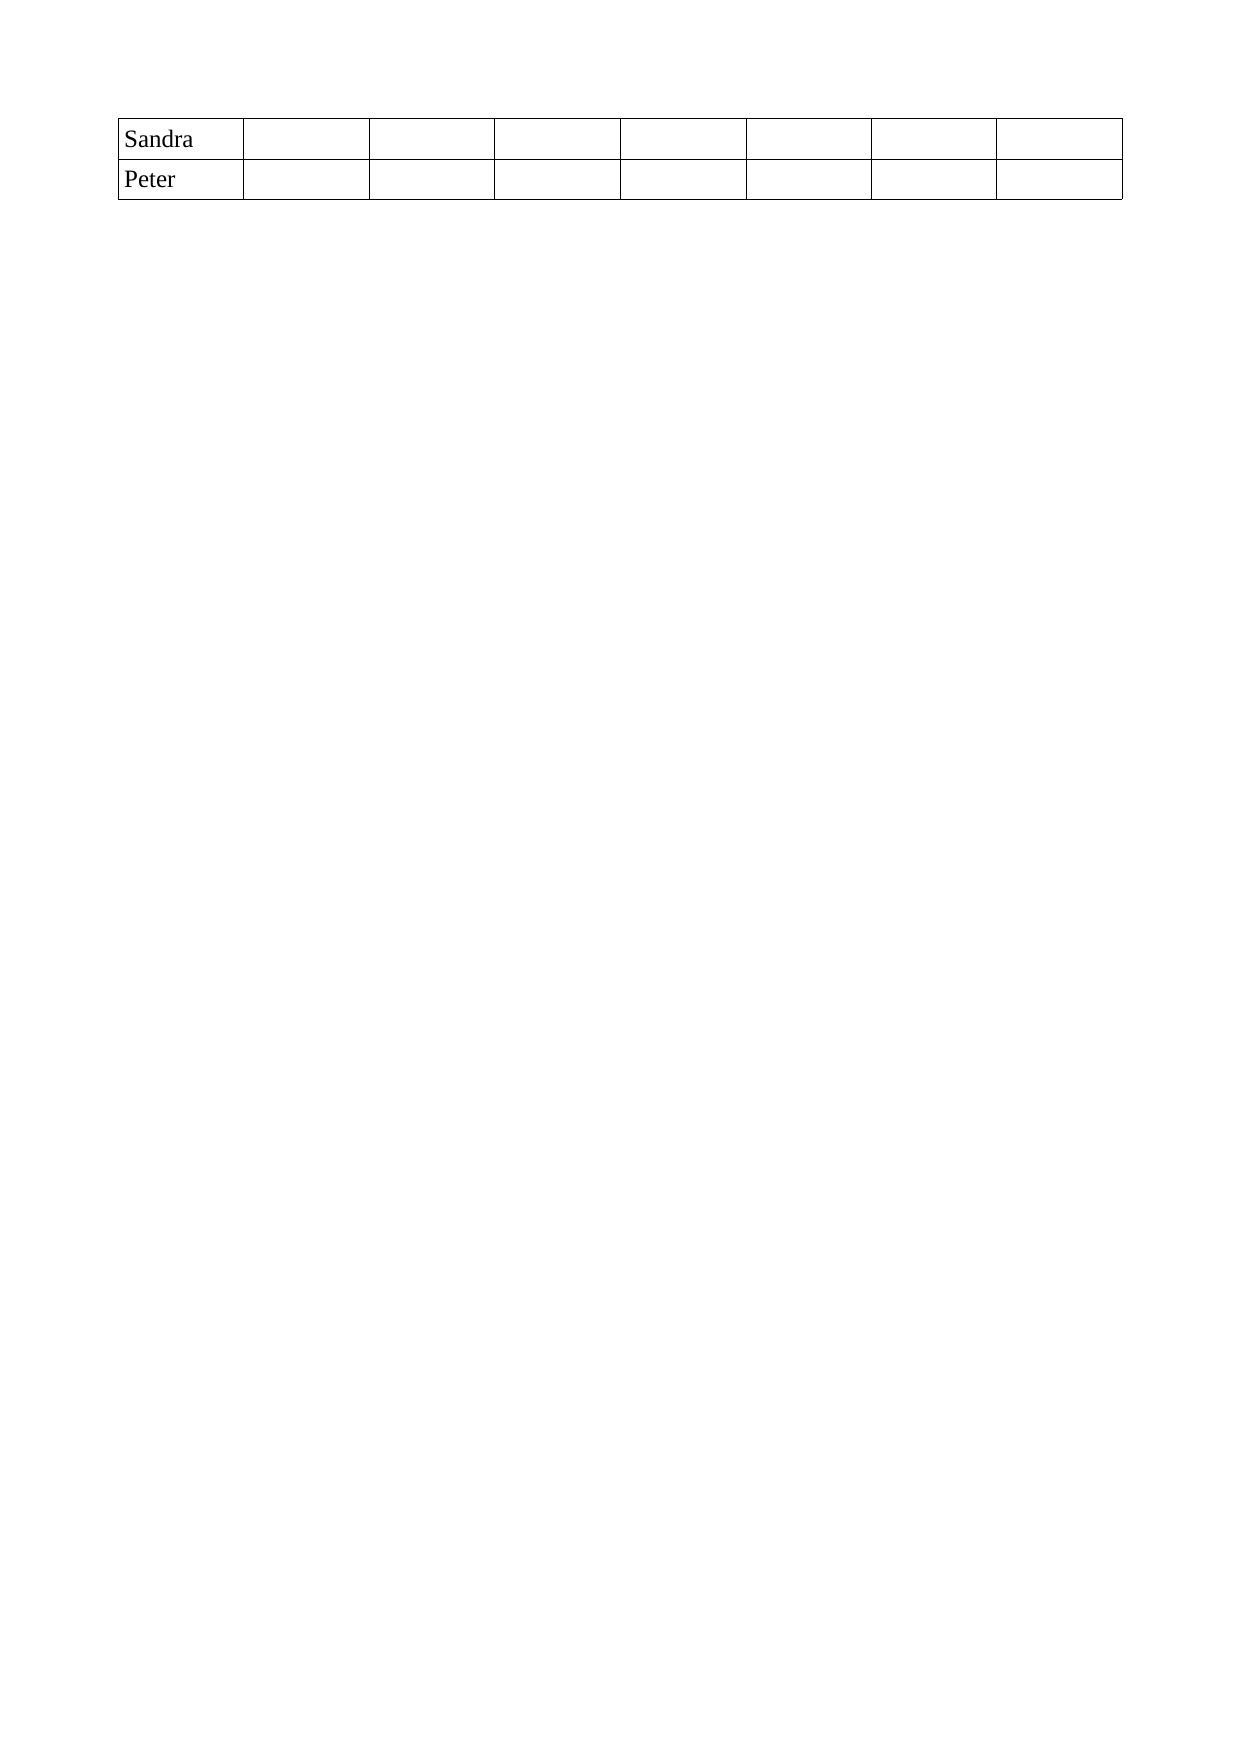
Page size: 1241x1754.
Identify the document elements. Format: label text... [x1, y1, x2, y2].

table_cell [997, 160, 1122, 199]
table_cell [872, 160, 996, 199]
table_cell Peter [119, 160, 243, 199]
table_cell [370, 119, 494, 158]
table_cell [747, 119, 871, 158]
table_cell [872, 119, 996, 158]
table_cell [244, 160, 369, 199]
table_cell [997, 119, 1122, 158]
table_cell [747, 160, 871, 199]
table_cell [244, 119, 369, 158]
table_cell [621, 160, 746, 199]
table_cell [621, 119, 746, 158]
table_cell [370, 160, 494, 199]
table_cell [495, 160, 620, 199]
table_cell [495, 119, 620, 158]
table_cell Sandra [119, 119, 243, 158]
